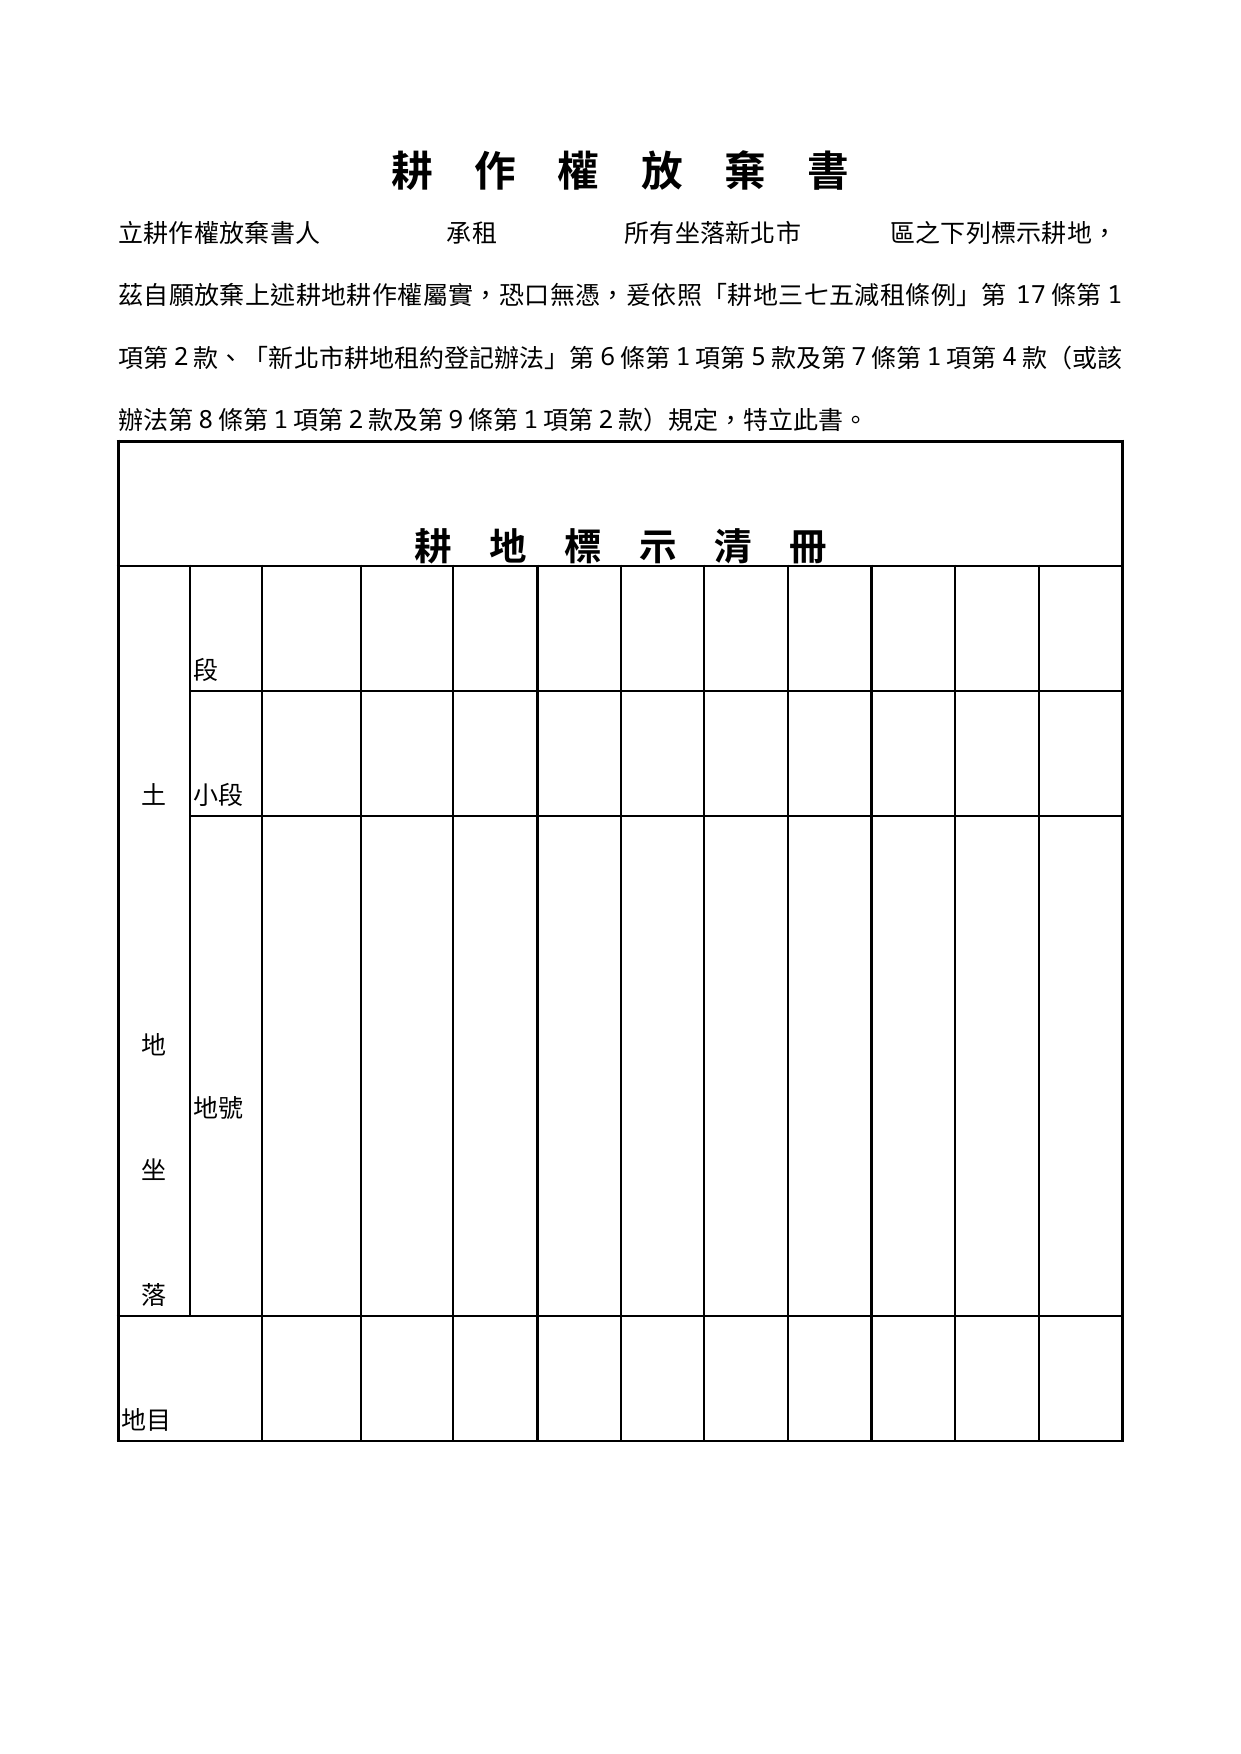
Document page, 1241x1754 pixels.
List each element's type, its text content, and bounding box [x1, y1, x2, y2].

table_cell [1040, 692, 1121, 814]
table_cell [956, 1317, 1038, 1439]
table_cell [454, 692, 536, 814]
table_cell [873, 567, 954, 689]
table_cell [956, 692, 1038, 814]
table_cell [454, 567, 536, 689]
table_cell 小段 [191, 692, 261, 814]
table_cell [263, 692, 360, 814]
table_cell [789, 567, 870, 689]
table_cell [362, 692, 452, 814]
table_cell [956, 567, 1038, 689]
table_cell [622, 1317, 703, 1439]
table_cell [539, 1317, 620, 1439]
table_cell [705, 817, 787, 1314]
table_cell [263, 817, 360, 1314]
table_cell [539, 817, 620, 1314]
table_cell [362, 817, 452, 1314]
table_cell [362, 567, 452, 689]
table_cell [1040, 567, 1121, 689]
table_cell 地目 [120, 1317, 261, 1439]
table_cell [956, 817, 1038, 1314]
table_cell 地號 [191, 817, 261, 1314]
table_cell [789, 692, 870, 814]
table_cell [1040, 1317, 1121, 1439]
table_cell [454, 817, 536, 1314]
table_cell [539, 692, 620, 814]
table_cell [705, 567, 787, 689]
table_cell [705, 692, 787, 814]
table_cell [622, 692, 703, 814]
table_cell [454, 1317, 536, 1439]
table_cell [263, 567, 360, 689]
table_cell [622, 567, 703, 689]
table_cell [873, 817, 954, 1314]
table_cell [1040, 817, 1121, 1314]
table_cell [789, 1317, 870, 1439]
table_cell [705, 1317, 787, 1439]
table_cell [873, 692, 954, 814]
table_cell [362, 1317, 452, 1439]
table_cell [873, 1317, 954, 1439]
table_cell [263, 1317, 360, 1439]
table_cell 土 地 坐 落 [120, 567, 189, 1314]
table_cell [789, 817, 870, 1314]
table_header 耕 地 標 示 清 冊 [120, 443, 1121, 564]
table_cell 段 [191, 567, 261, 689]
table_cell [539, 567, 620, 689]
table_cell [622, 817, 703, 1314]
text 耕 作 權 放 棄 書 [118, 127, 1122, 189]
text 立耕作權放棄書人 承租 所有坐落新北市 區之下列標示耕地，茲自願放棄上述耕地耕作權屬實，恐口無憑，爰依照「耕地三七五減租條例」第17條第1項第2款、「新北市耕地租約登記辦法」第6條第1項第5款及第7條第1項第4款（或該辦法第8條第1項第2款及第9條第1項第2款）規定，特立此書。 [118, 189, 1122, 439]
